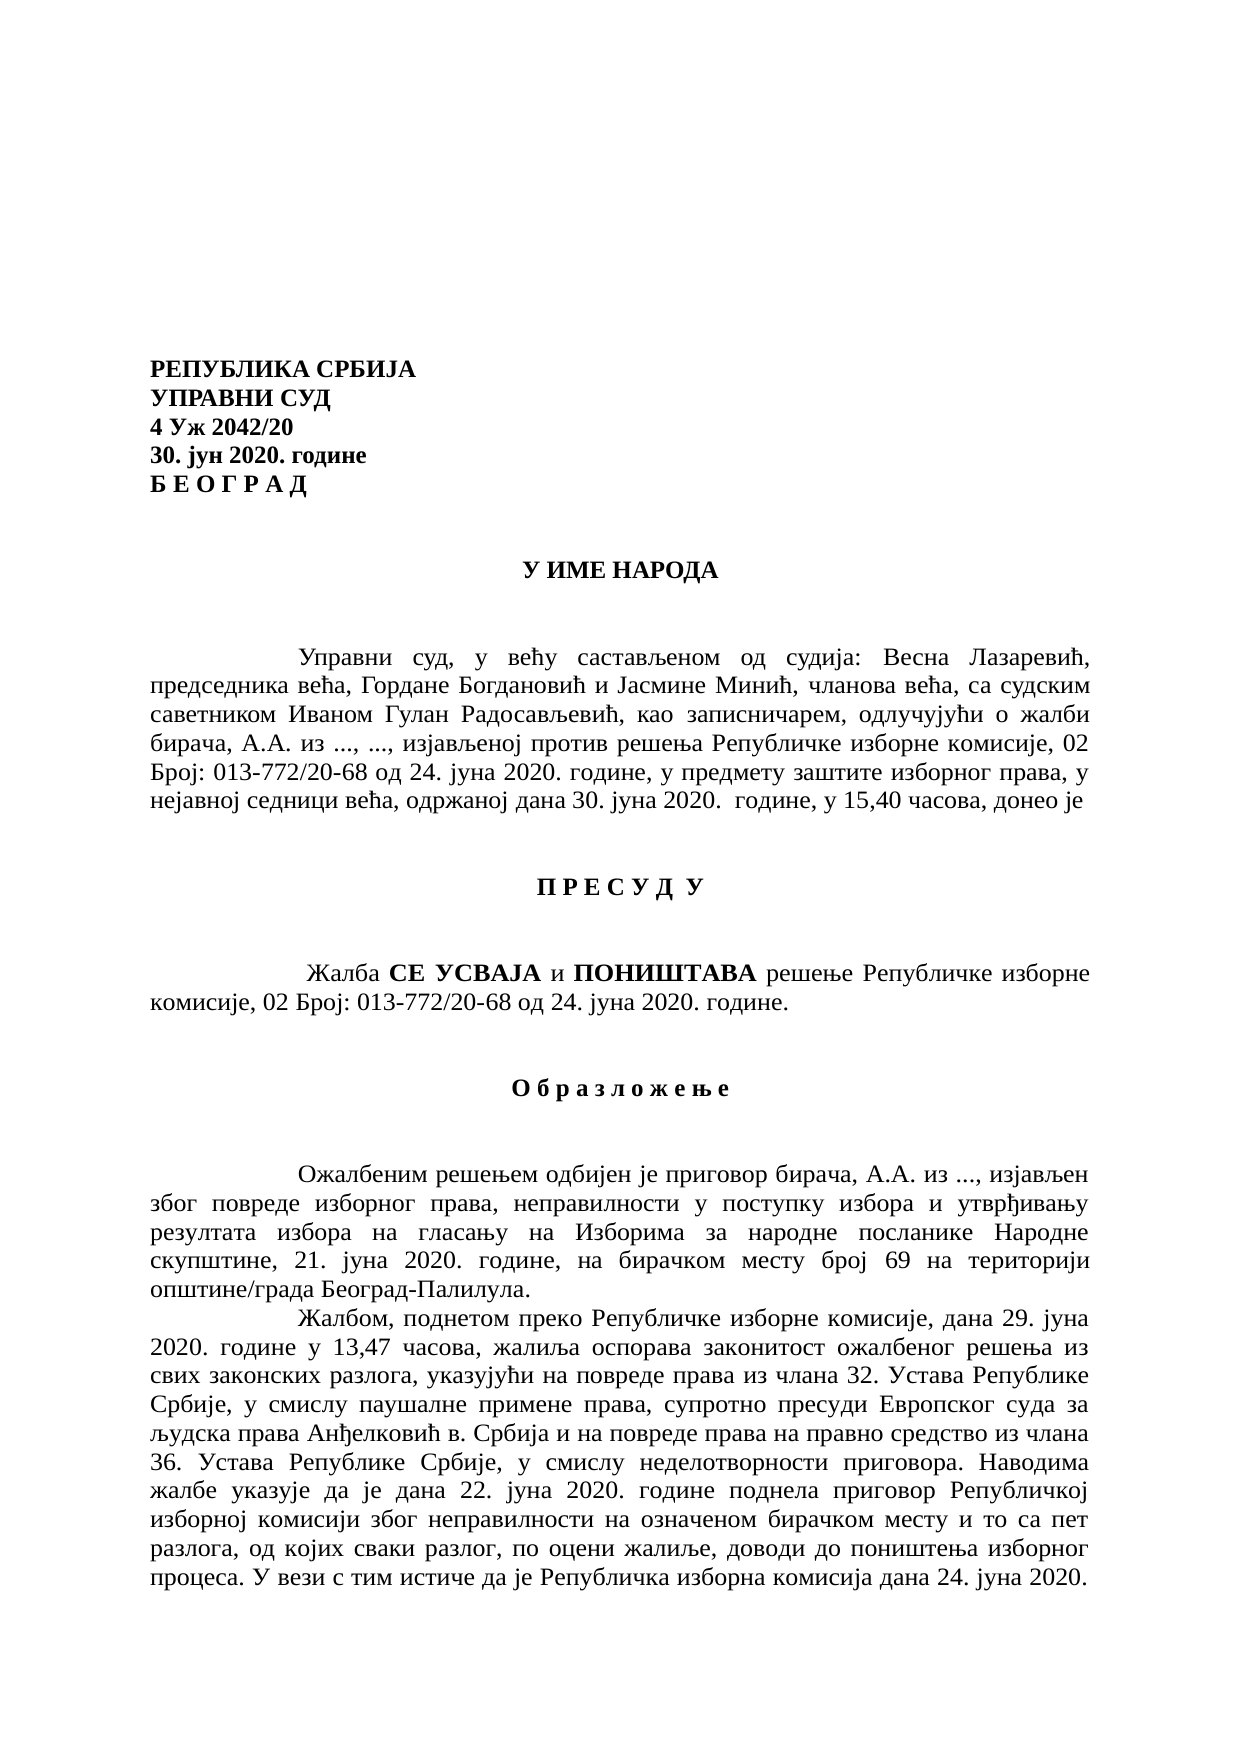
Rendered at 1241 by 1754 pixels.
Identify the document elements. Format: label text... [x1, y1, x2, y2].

text О б р а з л о ж е њ е [150, 1073, 1090, 1102]
text Б Е О Г Р А Д [150, 469, 1090, 498]
text РЕПУБЛИКА СРБИЈА [150, 148, 1090, 383]
text УПРАВНИ СУД [150, 383, 1090, 412]
text 30. јун 2020. године [150, 440, 1090, 469]
text П Р Е С У Д У [150, 872, 1090, 900]
text Управни суд, у већу састављеном од судија: Весна Лазаревић, председника већа, Гордане Богдановић и Јасмине Минић, чланова већа, са судским саветником Иваном Гулан Радосављевић, као записничарем, одлучујући о жалби бирача, A.A. из ..., ..., изјављеној против решења Републичке изборне комисије, 02 Број: 013-772/20-68 од 24. јуна 2020. године, у предмету заштите изборног права, у нејавној седници већа, одржаној дана 30. јуна 2020. године, у 15,40 часова, донео је [150, 642, 1090, 814]
text У ИМЕ НАРОДА [150, 555, 1090, 584]
text Ожалбеним решењем одбијен је приговор бирача, A.A. из ..., изјављен због повреде изборног права, неправилности у поступку избора и утврђивању резултата избора на гласању на Изборима за народне посланике Народне скупштине, 21. јуна 2020. године, на бирачком месту број 69 на територији општине/града Београд-Палилула. [150, 1159, 1090, 1303]
text 4 Уж 2042/20 [150, 412, 1090, 440]
text Жалба СЕ УСВАЈА и ПОНИШТАВА решење Републичке изборне комисије, 02 Број: 013-772/20-68 од 24. јуна 2020. године. [150, 958, 1090, 1015]
text Жалбом, поднетом преко Републичке изборне комисије, дана 29. јуна 2020. године у 13,47 часова, жалиља оспорава законитост ожалбеног решења из свих законских разлога, указујући на повреде права из члана 32. Устава Републике Србије, у смислу паушалне примене права, супротно пресуди Европског суда за људска права Анђелковић в. Србија и на повреде права на правно средство из члана 36. Устава Републике Србије, у смислу неделотворности приговора. Наводима жалбе указује да је дана 22. јуна 2020. године поднела приговор Републичкој изборној комисији због неправилности на означеном бирачком месту и то са пет разлога, од којих сваки разлог, по оцени жалиље, доводи до поништења изборног процеса. У вези с тим истиче да је Републичка изборна комисија дана 24. јуна 2020. [150, 1303, 1090, 1590]
